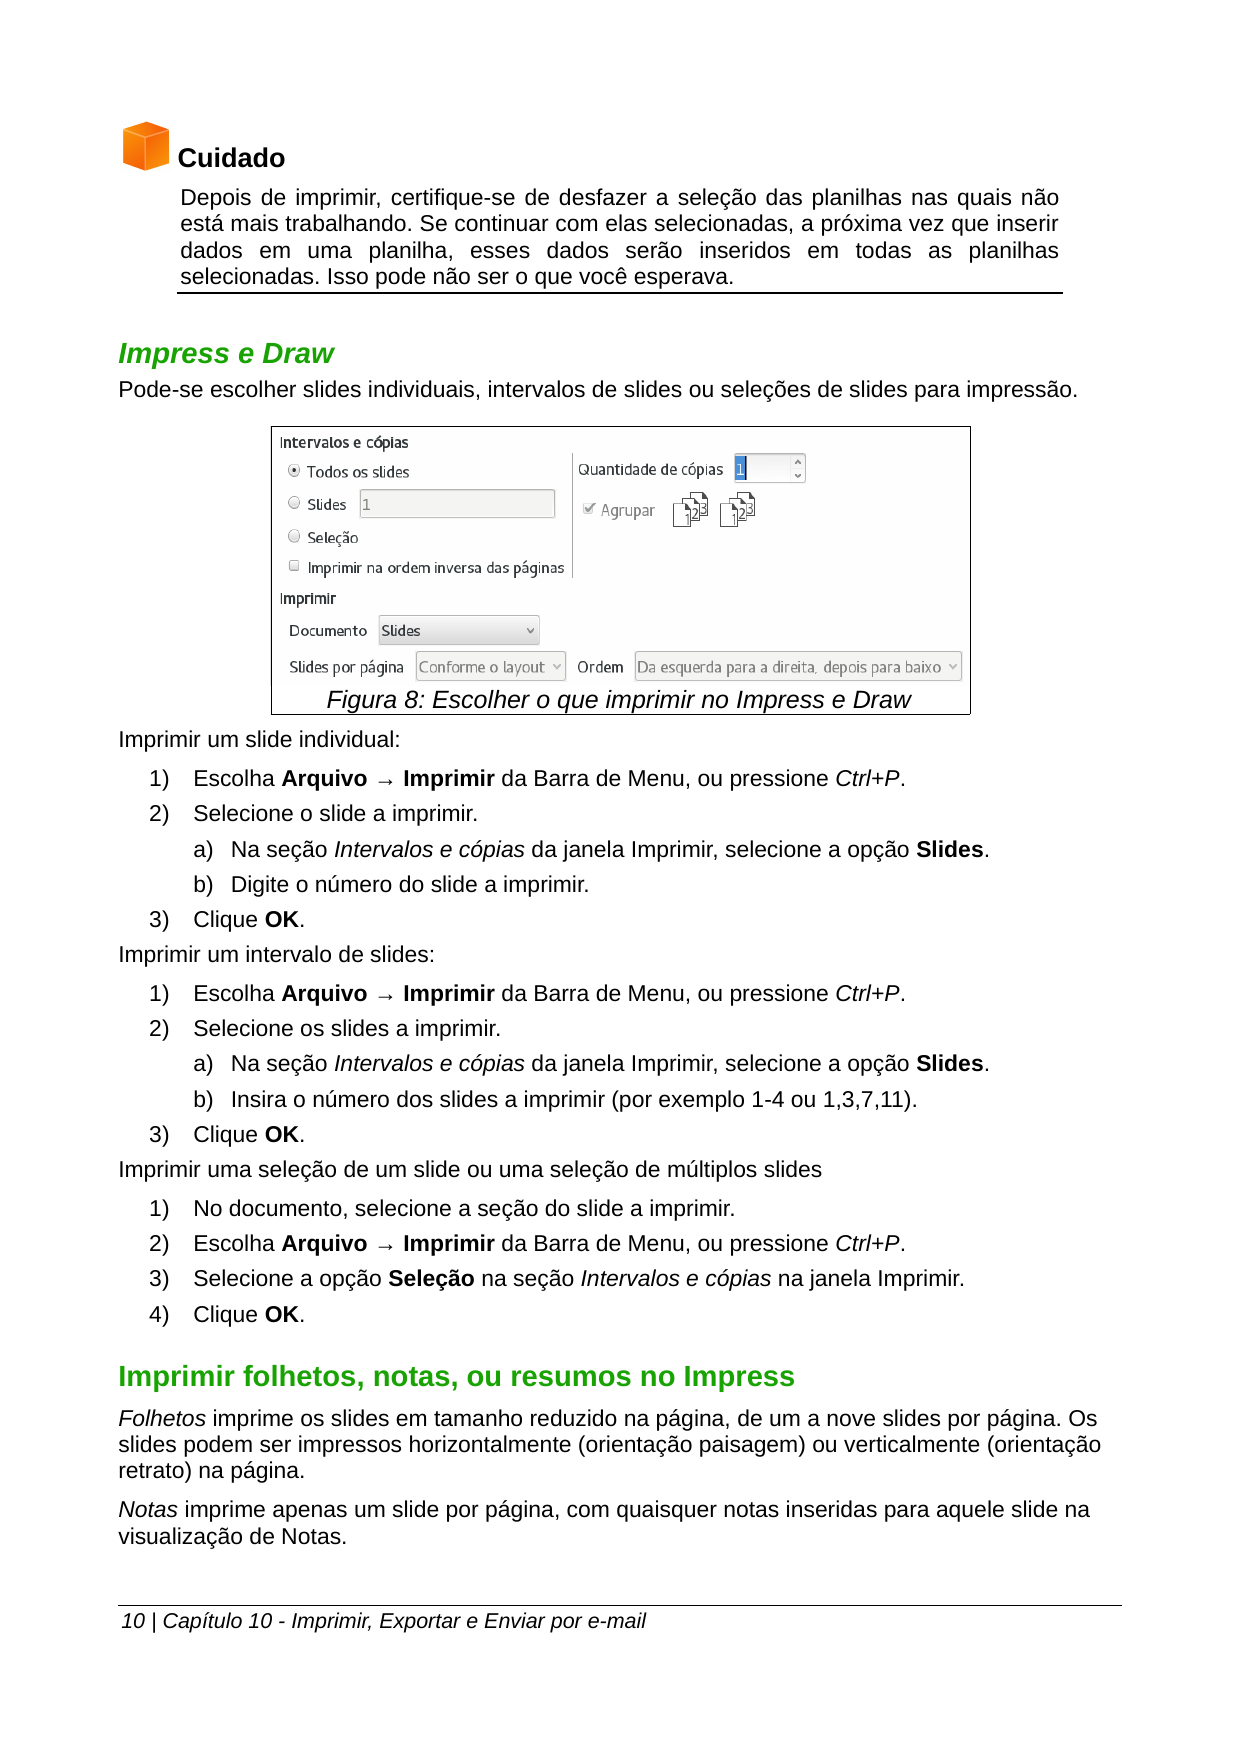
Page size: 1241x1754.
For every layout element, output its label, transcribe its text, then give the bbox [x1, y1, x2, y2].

list Escolha Arquivo → Imprimir da Barra de Menu, ou pressione Ctrl+P. [169, 1230, 1122, 1256]
subtitle Impress e Draw [118, 336, 1122, 369]
list Escolha Arquivo → Imprimir da Barra de Menu, ou pressione Ctrl+P. [169, 765, 1122, 791]
list Escolha Arquivo → Imprimir da Barra de Menu, ou pressione Ctrl+P. [169, 980, 1122, 1006]
text Pode-se escolher slides individuais, intervalos de slides ou seleções de slides para impressão. [118, 376, 1122, 402]
subtitle Imprimir folhetos, notas, ou resumos no Impress [118, 1359, 1122, 1393]
text Folhetos imprime os slides em tamanho reduzido na página, de um a nove slides por página. Os slides podem ser impressos horizontalmente (orientação paisagem) ou verticalmente (orientação retrato) na página. [118, 1405, 1122, 1484]
list Clique OK. [169, 906, 1122, 932]
list Imprimir um intervalo de slides: [118, 941, 1122, 967]
list Imprimir um slide individual: [118, 726, 1122, 753]
list Insira o número dos slides a imprimir (por exemplo 1-4 ou 1,3,7,11). [193, 1086, 1122, 1112]
picture [119, 119, 173, 173]
text Depois de imprimir, certifique-se de desfazer a seleção das planilhas nas quais não está mais trabalhando. Se continuar com elas selecionadas, a próxima vez que inserir dados em uma planilha, esses dados serão inseridos em todas as planilhas selecionadas. Isso pode não ser o que você esperava. [177, 181, 1063, 292]
list Selecione a opção Seleção na seção Intervalos e cópias na janela Imprimir. [169, 1265, 1122, 1292]
list Na seção Intervalos e cópias da janela Imprimir, selecione a opção Slides. [193, 836, 1122, 862]
list Imprimir uma seleção de um slide ou uma seleção de múltiplos slides [118, 1156, 1122, 1182]
list Digite o número do slide a imprimir. [193, 871, 1122, 897]
text Figura 8: Escolher o que imprimir no Impress e Draw [272, 686, 969, 714]
list Selecione os slides a imprimir. [169, 1015, 1122, 1042]
list Clique OK. [169, 1301, 1122, 1327]
list Na seção Intervalos e cópias da janela Imprimir, selecione a opção Slides. [193, 1050, 1122, 1077]
picture [272, 427, 970, 686]
list Selecione o slide a imprimir. [169, 800, 1122, 827]
text Notas imprime apenas um slide por página, com quaisquer notas inseridas para aquele slide na visualização de Notas. [118, 1496, 1122, 1549]
subtitle Cuidado [118, 118, 1122, 173]
list Clique OK. [169, 1121, 1122, 1147]
list No documento, selecione a seção do slide a imprimir. [169, 1195, 1122, 1221]
